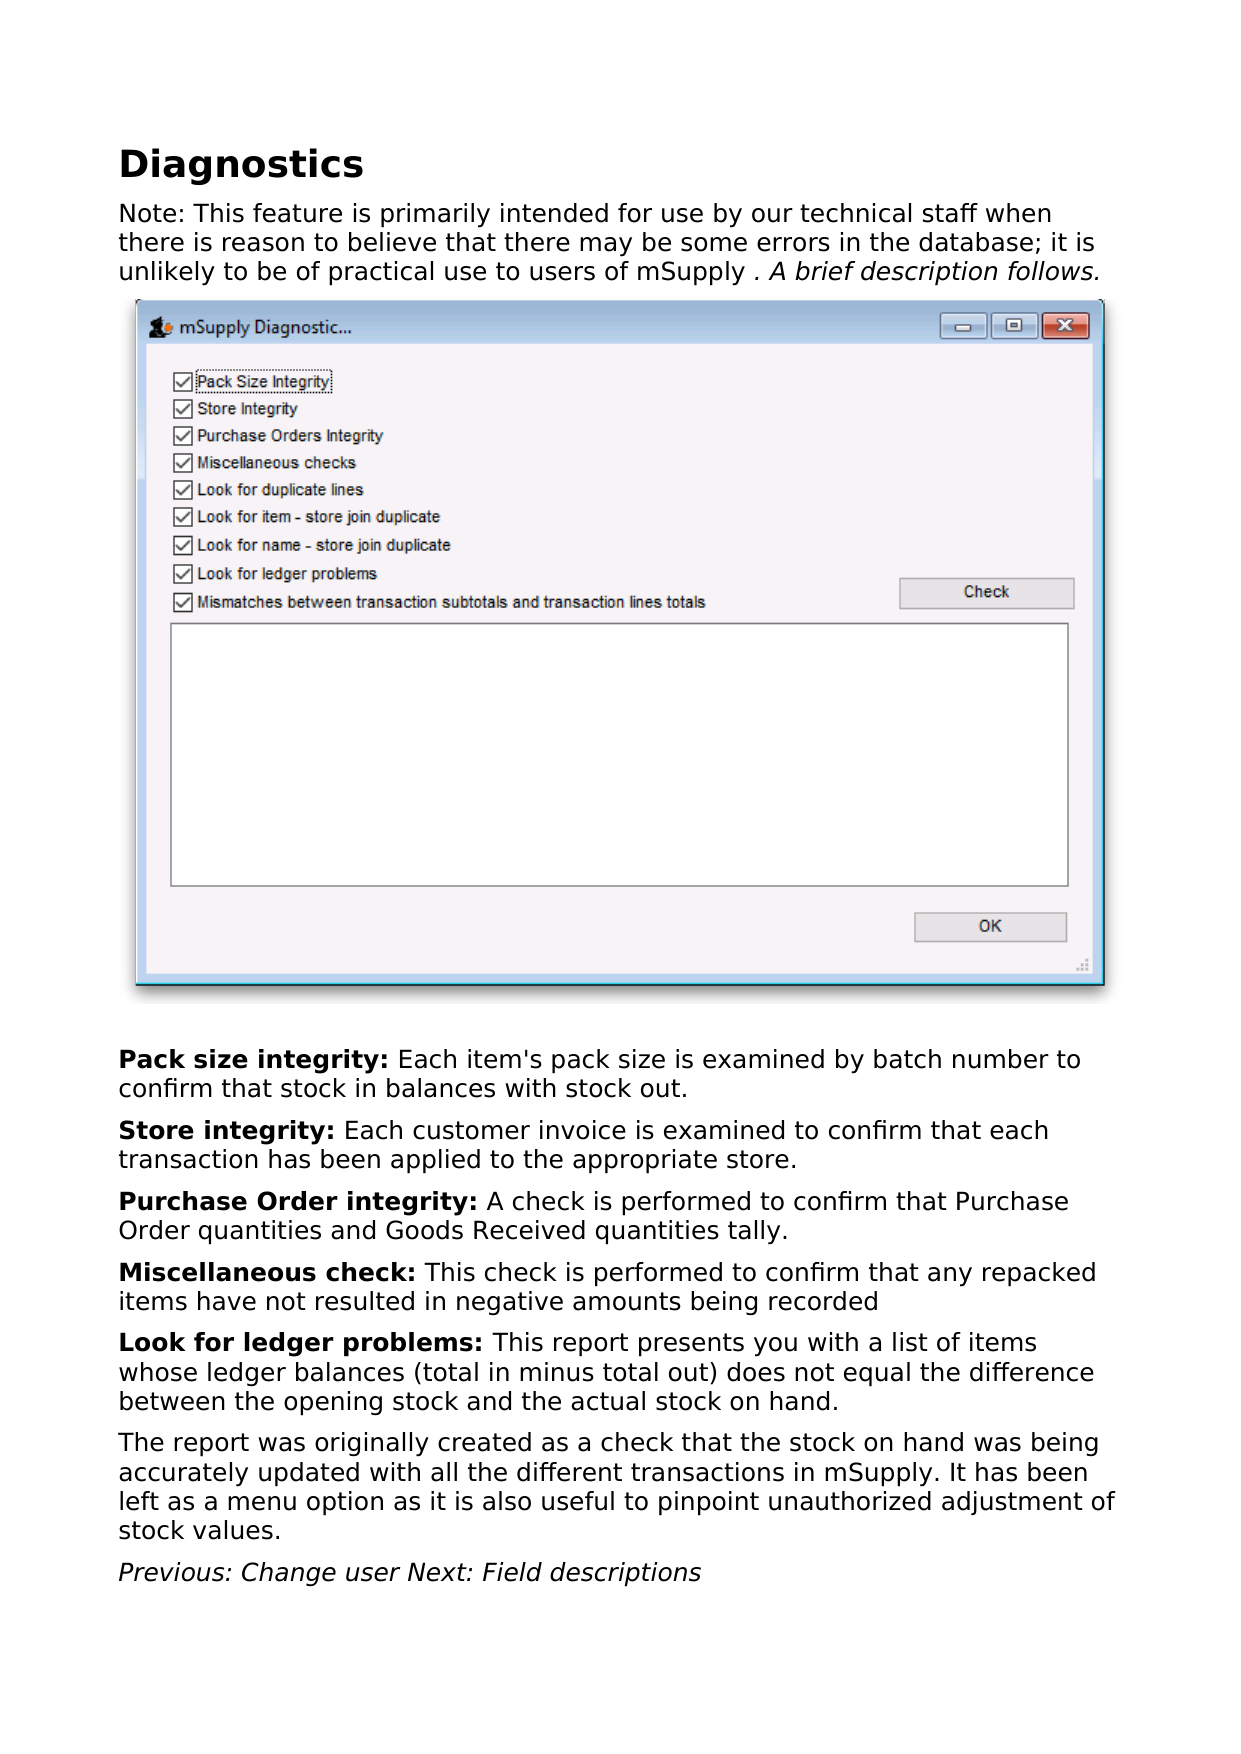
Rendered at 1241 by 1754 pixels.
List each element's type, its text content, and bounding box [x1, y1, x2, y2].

text Note: This feature is primarily intended for use by our technical staff when there is reason to believe that there may be some errors in the database; it is unlikely to be of practical use to users of mSupply . A brief description follows. [118, 199, 1122, 287]
text The report was originally created as a check that the stock on hand was being accurately updated with all the different transactions in mSupply. It has been left as a menu option as it is also useful to pinpoint unauthorized adjustment of stock values. [118, 1428, 1122, 1545]
text Look for ledger problems: This report presents you with a list of items whose ledger balances (total in minus total out) does not equal the difference between the opening stock and the actual stock on hand. [118, 1328, 1122, 1416]
text Pack size integrity: Each item's pack size is examined by batch number to confirm that stock in balances with stock out. [118, 1045, 1122, 1103]
text Purchase Order integrity: A check is performed to confirm that Purchase Order quantities and Goods Received quantities tally. [118, 1187, 1122, 1245]
picture [118, 299, 1123, 1004]
subtitle Diagnostics [118, 143, 1122, 187]
text Previous: Change user Next: Field descriptions [118, 1558, 1122, 1587]
text Store integrity: Each customer invoice is examined to confirm that each transaction has been applied to the appropriate store. [118, 1116, 1122, 1174]
text Miscellaneous check: This check is performed to confirm that any repacked items have not resulted in negative amounts being recorded [118, 1258, 1122, 1316]
